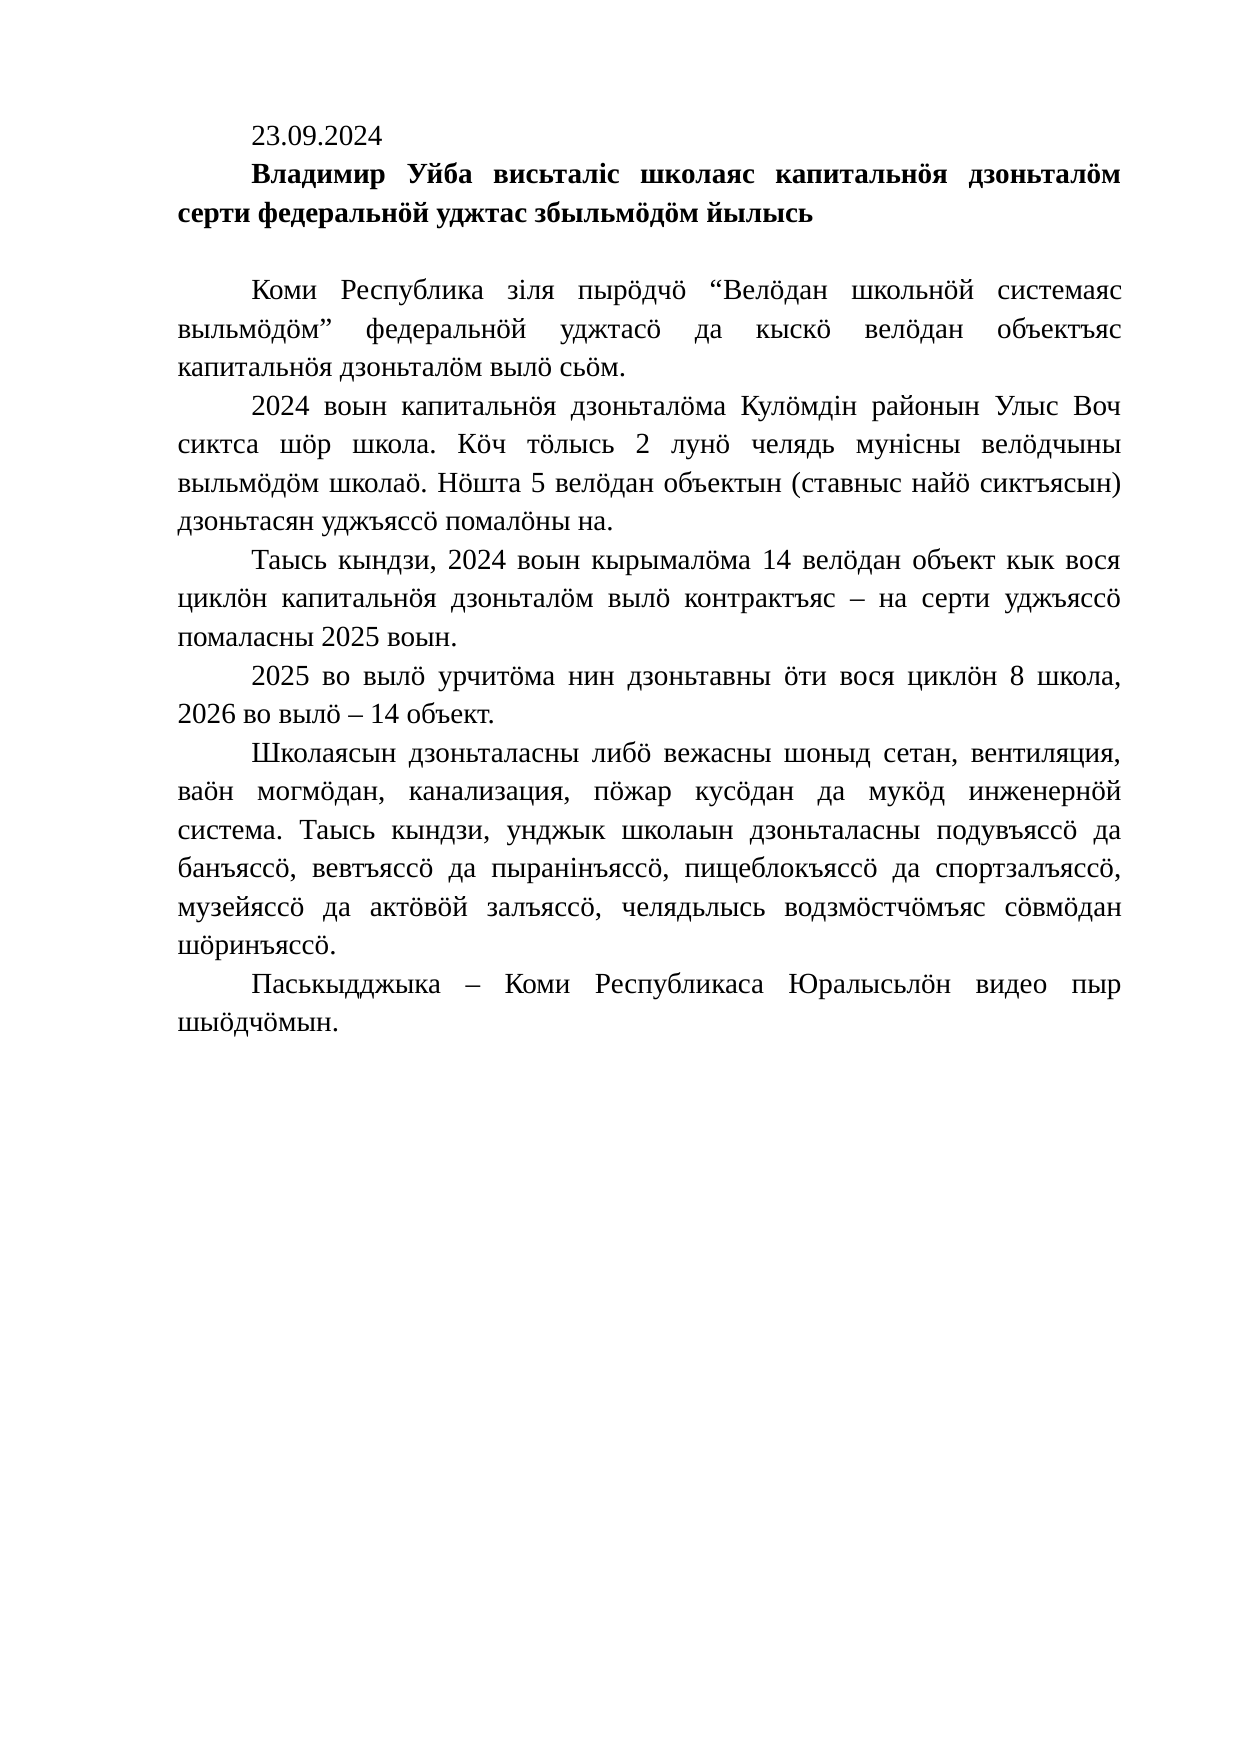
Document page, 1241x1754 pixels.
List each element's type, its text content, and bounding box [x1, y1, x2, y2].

text 2025 во вылӧ урчитӧма нин дзоньтавны ӧти вося циклӧн 8 школа, 2026 во вылӧ – 14 объект. [177, 658, 1122, 730]
text Таысь кындзи, 2024 воын кырымалӧма 14 велӧдан объект кык вося циклӧн капитальнӧя дзоньталӧм вылӧ контрактъяс – на серти уджъяссӧ помаласны 2025 воын. [177, 542, 1122, 653]
text Коми Республика зіля пырӧдчӧ “Велӧдан школьнӧй системаяс выльмӧдӧм” федеральнӧй уджтасӧ да кыскӧ велӧдан объектъяс капитальнӧя дзоньталӧм вылӧ сьӧм. [177, 272, 1122, 383]
text 2024 воын капитальнӧя дзоньталӧма Кулӧмдін районын Улыс Воч сиктса шӧр школа. Кӧч тӧлысь 2 лунӧ челядь мунісны велӧдчыны выльмӧдӧм школаӧ. Нӧшта 5 велӧдан объектын (ставныс найӧ сиктъясын) дзоньтасян уджъяссӧ помалӧны на. [177, 388, 1122, 537]
text Владимир Уйба висьталіс школаяс капитальнӧя дзоньталӧм серти федеральнӧй уджтас збыльмӧдӧм йылысь [177, 157, 1122, 229]
text Школаясын дзоньталасны либӧ вежасны шоныд сетан, вентиляция, ваӧн могмӧдан, канализация, пӧжар кусӧдан да мукӧд инженернӧй система. Таысь кындзи, унджык школаын дзоньталасны подувъяссӧ да банъяссӧ, вевтъяссӧ да пыранінъяссӧ, пищеблокъяссӧ да спортзалъяссӧ, музейяссӧ да актӧвӧй залъяссӧ, челядьлысь водзмӧстчӧмъяс сӧвмӧдан шӧринъяссӧ. [177, 735, 1122, 961]
text 23.09.2024 [177, 118, 1122, 152]
text Паськыдджыка – Коми Республикаса Юралысьлӧн видео пыр шыӧдчӧмын. [177, 966, 1122, 1038]
